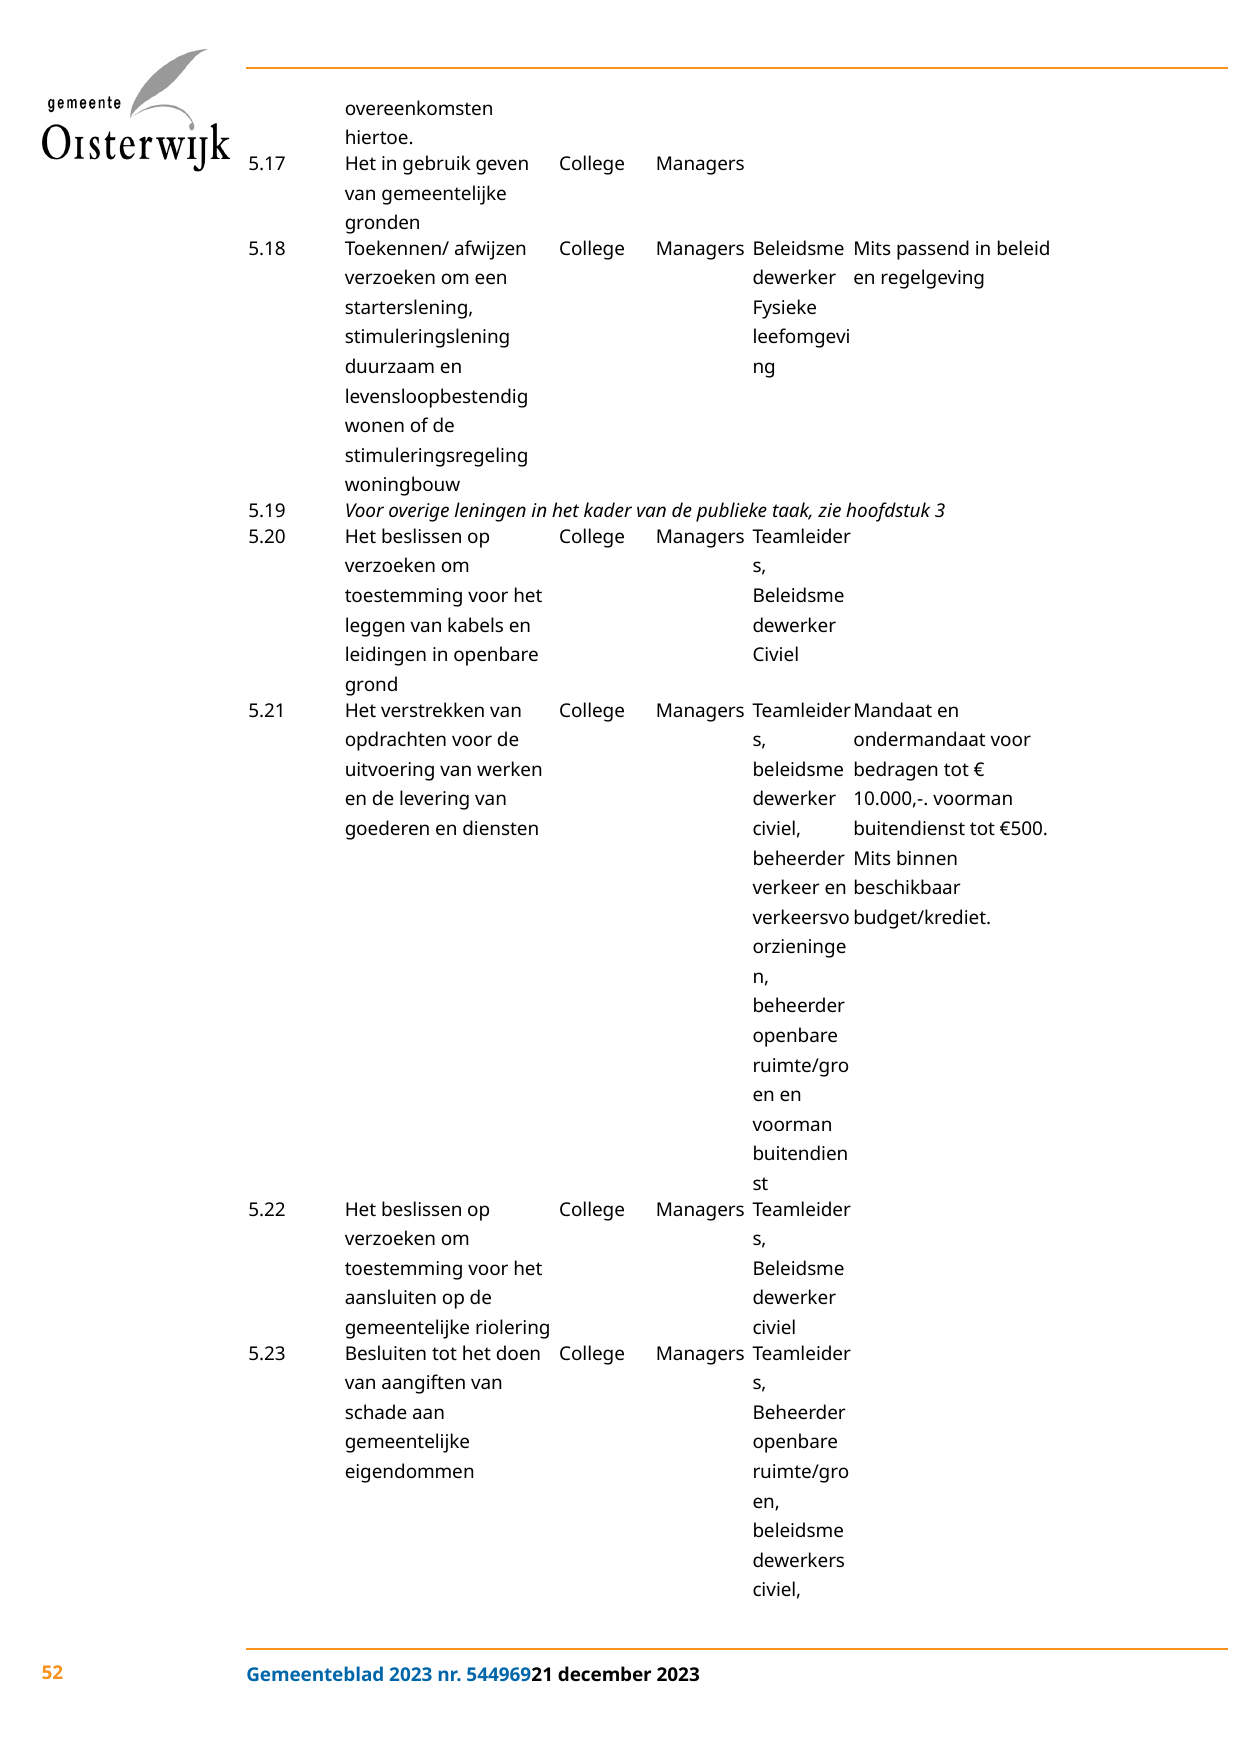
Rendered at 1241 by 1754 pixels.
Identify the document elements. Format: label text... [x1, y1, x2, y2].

table_cell College [559, 523, 656, 697]
table_cell [1055, 1196, 1152, 1340]
table_cell Managers [656, 150, 752, 235]
table_cell Managers [656, 1340, 752, 1602]
table_cell 5.17 [248, 150, 344, 235]
table_cell Managers [656, 1196, 752, 1340]
table_cell [1055, 150, 1152, 235]
table_cell [853, 523, 1055, 697]
table_cell [752, 95, 853, 150]
table_cell overeenkomsten hiertoe. [345, 95, 559, 150]
table_cell College [559, 235, 656, 497]
table_cell [559, 95, 656, 150]
table_cell Managers [656, 697, 752, 1196]
table_cell [752, 150, 853, 235]
table_cell Mits passend in beleid en regelgeving [853, 235, 1055, 497]
table_cell Managers [656, 523, 752, 697]
table_cell Het beslissen op verzoeken om toestemming voor het aansluiten op de gemeentelijke riolering [345, 1196, 559, 1340]
table_cell Teamleiders, Beleidsmedewerker civiel [752, 1196, 853, 1340]
table_cell 5.20 [248, 523, 344, 697]
table_cell Het verstrekken van opdrachten voor de uitvoering van werken en de levering van goederen en diensten [345, 697, 559, 1196]
table_cell 5.23 [248, 1340, 344, 1602]
table_cell Mandaat en ondermandaat voor bedragen tot € 10.000,-. voorman buitendienst tot €500. Mits binnen beschikbaar budget/krediet. [853, 697, 1055, 1196]
table_cell Teamleiders, Beheerder openbare ruimte/groen, beleidsmedewerkers civiel, [752, 1340, 853, 1602]
table_cell [853, 1196, 1055, 1340]
table_cell 5.18 [248, 235, 344, 497]
table_cell [1055, 523, 1152, 697]
table_cell Besluiten tot het doen van aangiften van schade aan gemeentelijke eigendommen [345, 1340, 559, 1602]
table_cell [853, 95, 1055, 150]
table_cell Het beslissen op verzoeken om toestemming voor het leggen van kabels en leidingen in openbare grond [345, 523, 559, 697]
table_cell College [559, 1196, 656, 1340]
table_cell Beleidsmedewerker Fysieke leefomgeving [752, 235, 853, 497]
table_cell [1055, 697, 1152, 1196]
table_cell [853, 150, 1055, 235]
table_cell [853, 1340, 1055, 1602]
table_cell [248, 95, 344, 150]
table_cell College [559, 150, 656, 235]
table_cell Teamleiders, Beleidsmedewerker Civiel [752, 523, 853, 697]
table_cell 5.22 [248, 1196, 344, 1340]
table_cell [1055, 498, 1152, 523]
table_cell Toekennen/ afwijzen verzoeken om een starterslening, stimuleringslening duurzaam en levensloopbestendig wonen of de stimuleringsregeling woningbouw [345, 235, 559, 497]
table_cell College [559, 697, 656, 1196]
table_cell [1055, 95, 1152, 150]
table_cell Managers [656, 235, 752, 497]
table_cell Voor overige leningen in het kader van de publieke taak, zie hoofdstuk 3 [345, 498, 1055, 523]
table_cell [656, 95, 752, 150]
table_cell Het in gebruik geven van gemeentelijke gronden [345, 150, 559, 235]
table_cell [1055, 235, 1152, 497]
table_cell 5.19 [248, 498, 344, 523]
table_cell Teamleiders, beleidsmedewerker civiel, beheerder verkeer en verkeersvoorzieningen, beheerder openbare ruimte/groen en voorman buitendienst [752, 697, 853, 1196]
picture [41, 47, 231, 172]
table_cell College [559, 1340, 656, 1602]
table_cell 5.21 [248, 697, 344, 1196]
table_cell [1055, 1340, 1152, 1602]
